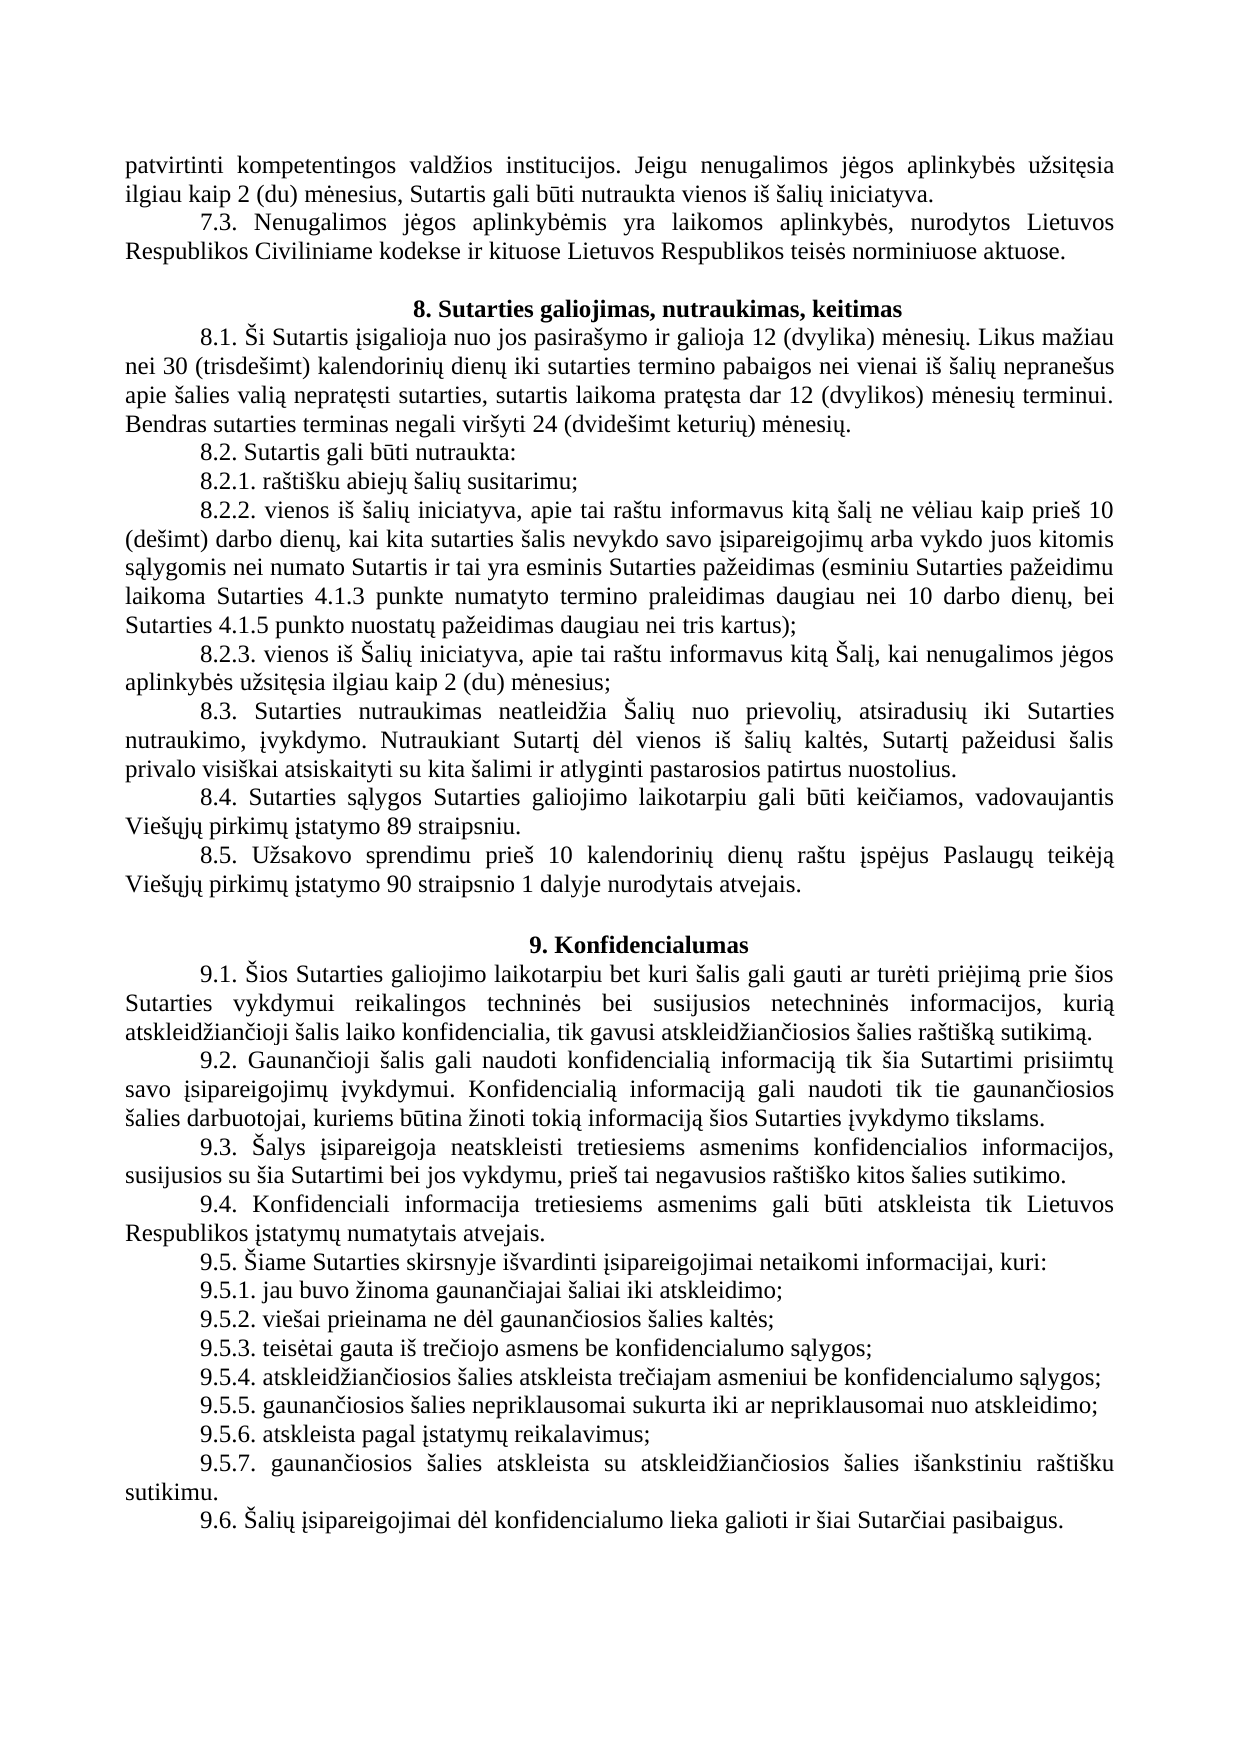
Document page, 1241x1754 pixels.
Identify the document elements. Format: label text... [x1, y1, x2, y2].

text 9.1. Šios Sutarties galiojimo laikotarpiu bet kuri šalis gali gauti ar turėti priėjimą prie šios Sutarties vykdymui reikalingos techninės bei susijusios netechninės informacijos, kurią atskleidžiančioji šalis laiko konfidencialia, tik gavusi atskleidžiančiosios šalies raštišką sutikimą. [125, 959, 1115, 1045]
text 9.5.7. gaunančiosios šalies atskleista su atskleidžiančiosios šalies išankstiniu raštišku sutikimu. [125, 1448, 1115, 1505]
text 9.5. Šiame Sutarties skirsnyje išvardinti įsipareigojimai netaikomi informacijai, kuri: [125, 1247, 1115, 1275]
text 8.3. Sutarties nutraukimas neatleidžia Šalių nuo prievolių, atsiradusių iki Sutarties nutraukimo, įvykdymo. Nutraukiant Sutartį dėl vienos iš šalių kaltės, Sutartį pažeidusi šalis privalo visiškai atsiskaityti su kita šalimi ir atlyginti pastarosios patirtus nuostolius. [125, 696, 1115, 782]
text 9.5.2. viešai prieinama ne dėl gaunančiosios šalies kaltės; [125, 1304, 1115, 1333]
text 9.6. Šalių įsipareigojimai dėl konfidencialumo lieka galioti ir šiai Sutarčiai pasibaigus. [125, 1505, 1115, 1534]
text 9.5.4. atskleidžiančiosios šalies atskleista trečiajam asmeniui be konfidencialumo sąlygos; [125, 1362, 1115, 1390]
text patvirtinti kompetentingos valdžios institucijos. Jeigu nenugalimos jėgos aplinkybės užsitęsia ilgiau kaip 2 (du) mėnesius, Sutartis gali būti nutraukta vienos iš šalių iniciatyva. [125, 150, 1115, 207]
text 8.2.3. vienos iš Šalių iniciatyva, apie tai raštu informavus kitą Šalį, kai nenugalimos jėgos aplinkybės užsitęsia ilgiau kaip 2 (du) mėnesius; [125, 639, 1115, 696]
text 8.4. Sutarties sąlygos Sutarties galiojimo laikotarpiu gali būti keičiamos, vadovaujantis Viešųjų pirkimų įstatymo 89 straipsniu. [125, 782, 1115, 840]
text 8. Sutarties galiojimas, nutraukimas, keitimas [125, 294, 1115, 322]
text 9.5.5. gaunančiosios šalies nepriklausomai sukurta iki ar nepriklausomai nuo atskleidimo; [125, 1390, 1115, 1419]
text 9.3. Šalys įsipareigoja neatskleisti tretiesiems asmenims konfidencialios informacijos, susijusios su šia Sutartimi bei jos vykdymu, prieš tai negavusios raštiško kitos šalies sutikimo. [125, 1132, 1115, 1189]
text 9. Konfidencialumas [162, 930, 1115, 959]
text 9.4. Konfidenciali informacija tretiesiems asmenims gali būti atskleista tik Lietuvos Respublikos įstatymų numatytais atvejais. [125, 1189, 1115, 1247]
text 8.5. Užsakovo sprendimu prieš 10 kalendorinių dienų raštu įspėjus Paslaugų teikėją Viešųjų pirkimų įstatymo 90 straipsnio 1 dalyje nurodytais atvejais. [125, 840, 1115, 897]
text 9.5.3. teisėtai gauta iš trečiojo asmens be konfidencialumo sąlygos; [125, 1333, 1115, 1362]
text 9.2. Gaunančioji šalis gali naudoti konfidencialią informaciją tik šia Sutartimi prisiimtų savo įsipareigojimų įvykdymui. Konfidencialią informaciją gali naudoti tik tie gaunančiosios šalies darbuotojai, kuriems būtina žinoti tokią informaciją šios Sutarties įvykdymo tikslams. [125, 1045, 1115, 1132]
text 8.1. Ši Sutartis įsigalioja nuo jos pasirašymo ir galioja 12 (dvylika) mėnesių. Likus mažiau nei 30 (trisdešimt) kalendorinių dienų iki sutarties termino pabaigos nei vienai iš šalių nepranešus apie šalies valią nepratęsti sutarties, sutartis laikoma pratęsta dar 12 (dvylikos) mėnesių terminui. Bendras sutarties terminas negali viršyti 24 (dvidešimt keturių) mėnesių. [125, 322, 1115, 437]
text 9.5.1. jau buvo žinoma gaunančiajai šaliai iki atskleidimo; [125, 1275, 1115, 1304]
text 8.2.2. vienos iš šalių iniciatyva, apie tai raštu informavus kitą šalį ne vėliau kaip prieš 10 (dešimt) darbo dienų, kai kita sutarties šalis nevykdo savo įsipareigojimų arba vykdo juos kitomis sąlygomis nei numato Sutartis ir tai yra esminis Sutarties pažeidimas (esminiu Sutarties pažeidimu laikoma Sutarties 4.1.3 punkte numatyto termino praleidimas daugiau nei 10 darbo dienų, bei Sutarties 4.1.5 punkto nuostatų pažeidimas daugiau nei tris kartus); [125, 495, 1115, 639]
text 9.5.6. atskleista pagal įstatymų reikalavimus; [125, 1419, 1115, 1448]
text 8.2.1. raštišku abiejų šalių susitarimu; [125, 466, 1115, 495]
text 7.3. Nenugalimos jėgos aplinkybėmis yra laikomos aplinkybės, nurodytos Lietuvos Respublikos Civiliniame kodekse ir kituose Lietuvos Respublikos teisės norminiuose aktuose. [125, 207, 1115, 265]
text 8.2. Sutartis gali būti nutraukta: [125, 437, 1115, 466]
